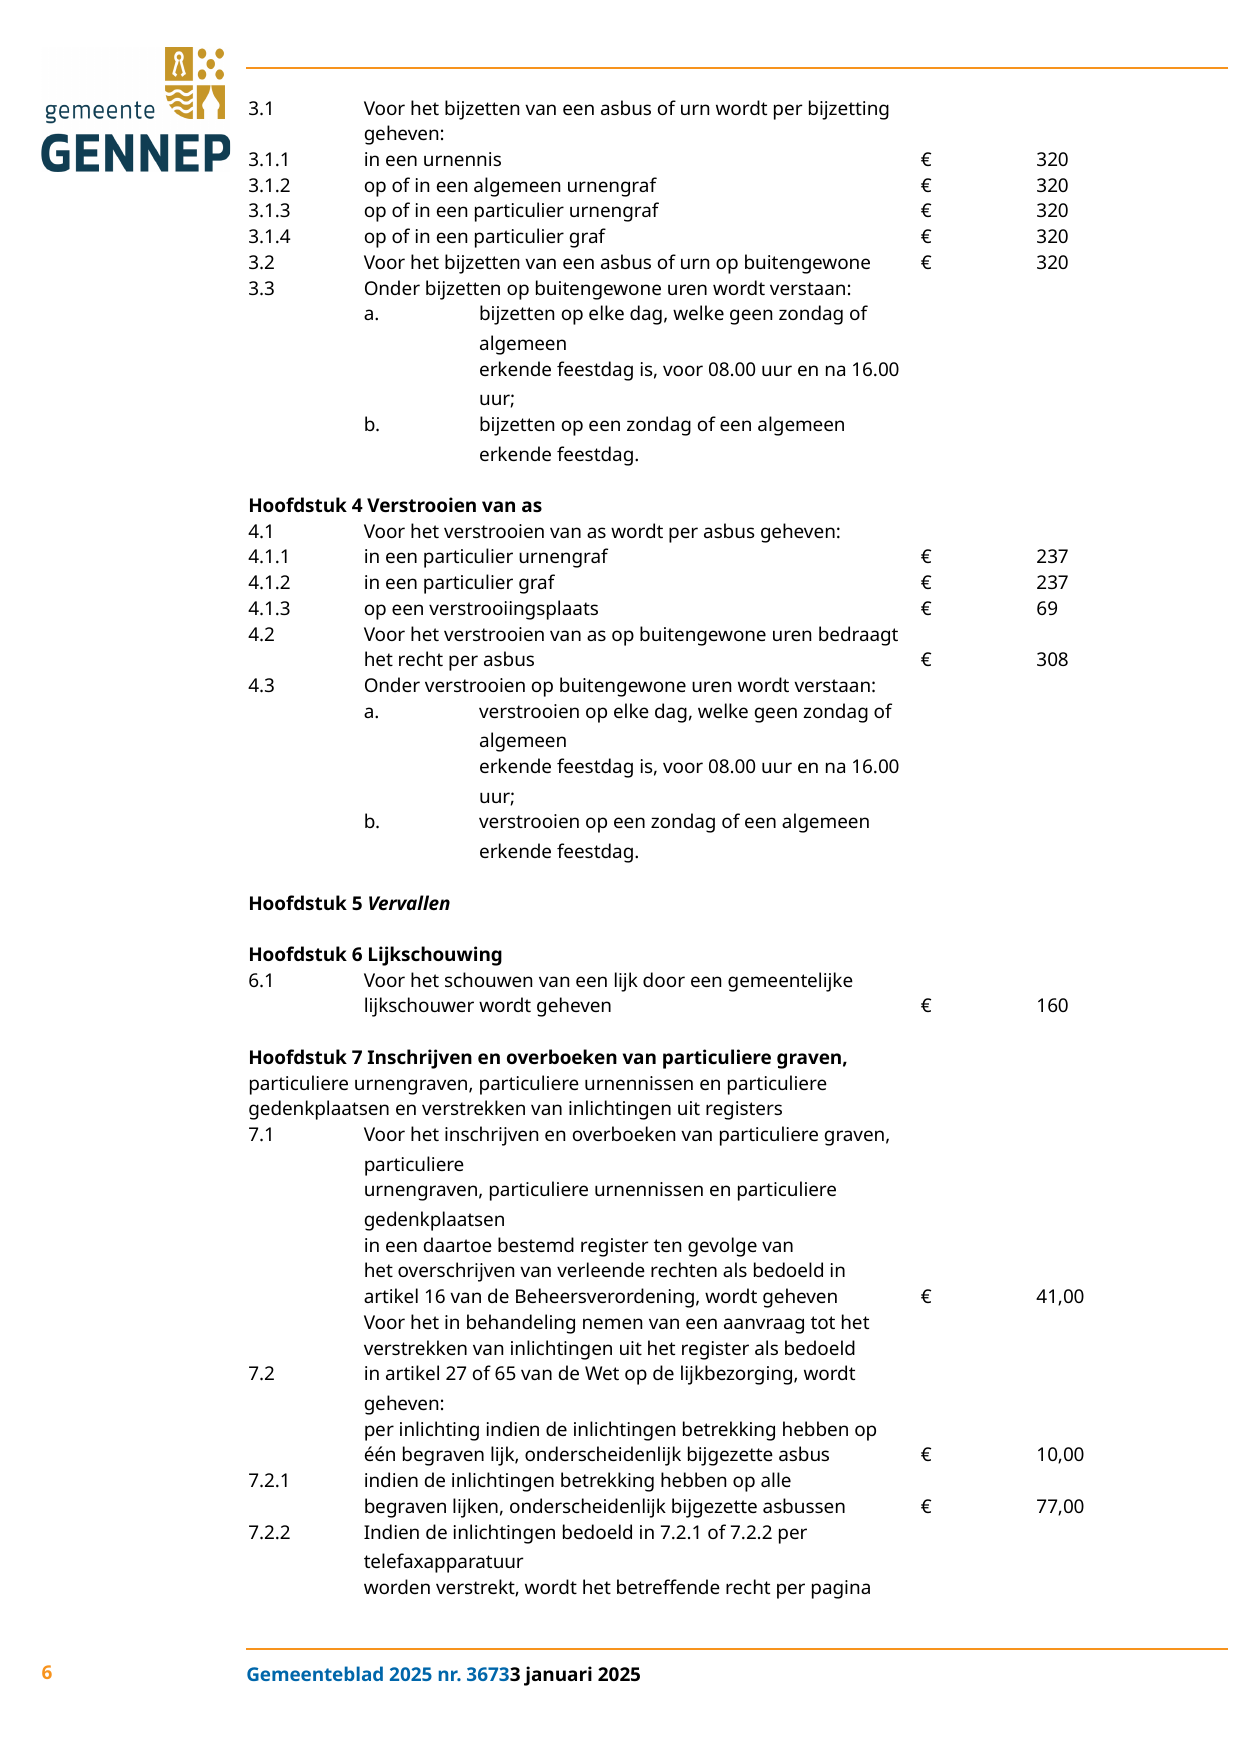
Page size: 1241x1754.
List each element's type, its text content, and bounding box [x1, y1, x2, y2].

table_cell [921, 356, 1036, 411]
table_cell [1036, 1309, 1152, 1335]
table_cell lijkschouwer wordt geheven [364, 993, 921, 1018]
table_cell verstrekken van inlichtingen uit het register als bedoeld [364, 1335, 921, 1361]
table_cell in een urnennis [364, 146, 921, 172]
table_cell [1036, 1019, 1152, 1044]
table_cell 237 [1036, 570, 1152, 595]
table_cell [921, 673, 1036, 698]
table_cell [921, 467, 1036, 492]
table_cell bijzetten op een zondag of een algemeen erkende feestdag. [479, 411, 921, 467]
table_cell [1036, 941, 1152, 967]
table_cell geheven: [364, 121, 921, 146]
table_cell [479, 1019, 921, 1044]
table_cell [1036, 1044, 1152, 1070]
table_cell [1036, 1416, 1152, 1442]
table_cell [1036, 275, 1152, 301]
table_cell [364, 864, 479, 890]
table_cell Onder verstrooien op buitengewone uren wordt verstaan: [364, 673, 921, 698]
table_cell [479, 864, 921, 890]
table_cell 3.1.4 [248, 224, 363, 249]
table_cell 320 [1036, 146, 1152, 172]
table_cell Voor het verstrooien van as wordt per asbus geheven: [364, 518, 921, 544]
table_cell 237 [1036, 544, 1152, 569]
table_cell b. [364, 809, 479, 864]
table_cell Voor het verstrooien van as op buitengewone uren bedraagt [364, 621, 921, 647]
table_cell [248, 647, 363, 672]
table_cell 3.3 [248, 275, 363, 301]
table_cell [921, 492, 1036, 518]
table_cell Hoofdstuk 7 Inschrijven en overboeken van particuliere graven, [248, 1044, 921, 1070]
table_cell Indien de inlichtingen bedoeld in 7.2.1 of 7.2.2 per telefaxapparatuur [364, 1519, 921, 1574]
table_cell [1036, 95, 1152, 121]
table_cell 4.1.2 [248, 570, 363, 595]
table_cell per inlichting indien de inlichtingen betrekking hebben op [364, 1416, 921, 1442]
table_cell [248, 1574, 363, 1600]
table_cell [1036, 121, 1152, 146]
table_cell [1036, 621, 1152, 647]
table_cell in een particulier urnengraf [364, 544, 921, 569]
table_cell Hoofdstuk 6 Lijkschouwing [248, 941, 921, 967]
table_cell [248, 1258, 363, 1283]
table_cell [1036, 1070, 1152, 1096]
table_cell [921, 864, 1036, 890]
table_cell Voor het bijzetten van een asbus of urn wordt per bijzetting [364, 95, 921, 121]
table_cell [364, 467, 479, 492]
table_cell 320 [1036, 224, 1152, 249]
table_cell [364, 916, 479, 941]
table_cell [1036, 754, 1152, 809]
table_cell € [921, 1442, 1036, 1467]
table_cell [921, 275, 1036, 301]
table_cell 320 [1036, 249, 1152, 275]
table_cell 160 [1036, 993, 1152, 1018]
table_cell [248, 1335, 363, 1361]
table_cell [479, 467, 921, 492]
table_cell 10,00 [1036, 1442, 1152, 1467]
table_cell [1036, 1335, 1152, 1361]
table_cell 7.2 [248, 1361, 363, 1416]
table_cell [921, 1070, 1036, 1096]
table_cell [921, 1519, 1036, 1574]
table_cell verstrooien op elke dag, welke geen zondag of algemeen [479, 698, 921, 753]
table_cell [248, 301, 363, 356]
table_cell [1036, 1096, 1152, 1121]
table_cell [1036, 673, 1152, 698]
table_cell 320 [1036, 172, 1152, 198]
table_cell Hoofdstuk 4 Verstrooien van as [248, 492, 921, 518]
table_cell artikel 16 van de Beheersverordening, wordt geheven [364, 1284, 921, 1309]
table_cell € [921, 1493, 1036, 1519]
table_cell [921, 518, 1036, 544]
table_cell één begraven lijk, onderscheidenlijk bijgezette asbus [364, 1442, 921, 1467]
table_cell [248, 698, 363, 753]
table_cell urnengraven, particuliere urnennissen en particuliere gedenkplaatsen [364, 1177, 921, 1232]
table_cell [1036, 301, 1152, 356]
table_cell Onder bijzetten op buitengewone uren wordt verstaan: [364, 275, 921, 301]
table_cell op een verstrooiingsplaats [364, 595, 921, 621]
table_cell [248, 121, 363, 146]
table_cell bijzetten op elke dag, welke geen zondag of algemeen [479, 301, 921, 356]
table_cell [1036, 1177, 1152, 1232]
table_cell gedenkplaatsen en verstrekken van inlichtingen uit registers [248, 1096, 921, 1121]
table_cell [364, 754, 479, 809]
table_cell [921, 1416, 1036, 1442]
table_cell [1036, 518, 1152, 544]
table_cell [248, 1493, 363, 1519]
table_cell € [921, 570, 1036, 595]
table_cell [921, 1335, 1036, 1361]
table_cell op of in een algemeen urnengraf [364, 172, 921, 198]
table_cell [921, 1096, 1036, 1121]
table_cell [921, 754, 1036, 809]
table_cell Voor het bijzetten van een asbus of urn op buitengewone [364, 249, 921, 275]
table_cell [921, 1468, 1036, 1493]
table_cell [921, 698, 1036, 753]
table_cell 3.2 [248, 249, 363, 275]
table_cell 3.1.3 [248, 198, 363, 223]
table_cell [1036, 890, 1152, 916]
table_cell € [921, 1284, 1036, 1309]
table_cell [921, 890, 1036, 916]
table_cell € [921, 595, 1036, 621]
table_cell 4.1.1 [248, 544, 363, 569]
table_cell [921, 967, 1036, 993]
table_cell [921, 1258, 1036, 1283]
table_cell [1036, 864, 1152, 890]
table_cell € [921, 544, 1036, 569]
table_cell erkende feestdag is, voor 08.00 uur en na 16.00 uur; [479, 356, 921, 411]
table_cell [364, 356, 479, 411]
table_cell [921, 1177, 1036, 1232]
table_cell [1036, 492, 1152, 518]
table_cell erkende feestdag is, voor 08.00 uur en na 16.00 uur; [479, 754, 921, 809]
table_cell in artikel 27 of 65 van de Wet op de lijkbezorging, wordt geheven: [364, 1361, 921, 1416]
table_cell [1036, 916, 1152, 941]
table_cell [1036, 698, 1152, 753]
table_cell [248, 993, 363, 1018]
table_cell verstrooien op een zondag of een algemeen erkende feestdag. [479, 809, 921, 864]
table_cell [364, 1019, 479, 1044]
table_cell € [921, 249, 1036, 275]
table_cell 69 [1036, 595, 1152, 621]
table_cell 4.3 [248, 673, 363, 698]
table_cell het recht per asbus [364, 647, 921, 672]
table_cell 4.1.3 [248, 595, 363, 621]
table_cell [921, 809, 1036, 864]
table_cell [248, 809, 363, 864]
table_cell [921, 916, 1036, 941]
table_cell [921, 1019, 1036, 1044]
table_cell [1036, 1232, 1152, 1258]
table_cell in een particulier graf [364, 570, 921, 595]
table_cell [921, 1044, 1036, 1070]
table_cell [248, 916, 363, 941]
table_cell 41,00 [1036, 1284, 1152, 1309]
table_cell 4.2 [248, 621, 363, 647]
table_cell 3.1.2 [248, 172, 363, 198]
table_cell [248, 1177, 363, 1232]
table_cell [1036, 356, 1152, 411]
table_cell 320 [1036, 198, 1152, 223]
table_cell [921, 621, 1036, 647]
table_cell [921, 1232, 1036, 1258]
table_cell € [921, 146, 1036, 172]
table_cell [1036, 967, 1152, 993]
table_cell [921, 95, 1036, 121]
table_cell [248, 754, 363, 809]
table_cell € [921, 647, 1036, 672]
table_cell [1036, 1468, 1152, 1493]
table_cell [1036, 1574, 1152, 1600]
table_cell [921, 941, 1036, 967]
table_cell [248, 411, 363, 467]
table_cell in een daartoe bestemd register ten gevolge van [364, 1232, 921, 1258]
table_cell [248, 1309, 363, 1335]
table_cell € [921, 993, 1036, 1018]
table_cell Voor het in behandeling nemen van een aanvraag tot het [364, 1309, 921, 1335]
table_cell [479, 916, 921, 941]
table_cell indien de inlichtingen betrekking hebben op alle [364, 1468, 921, 1493]
table_cell 4.1 [248, 518, 363, 544]
table_cell [921, 1574, 1036, 1600]
table_cell [248, 1019, 363, 1044]
table_cell b. [364, 411, 479, 467]
table_cell begraven lijken, onderscheidenlijk bijgezette asbussen [364, 1493, 921, 1519]
table_cell het overschrijven van verleende rechten als bedoeld in [364, 1258, 921, 1283]
table_cell 3.1 [248, 95, 363, 121]
table_cell [1036, 411, 1152, 467]
table_cell [1036, 1361, 1152, 1416]
table_cell particuliere urnengraven, particuliere urnennissen en particuliere [248, 1070, 921, 1096]
table_cell op of in een particulier urnengraf [364, 198, 921, 223]
table_cell 7.2.2 [248, 1519, 363, 1574]
table_cell [248, 1232, 363, 1258]
table_cell op of in een particulier graf [364, 224, 921, 249]
table_cell 77,00 [1036, 1493, 1152, 1519]
table_cell [248, 1416, 363, 1442]
table_cell [921, 1121, 1036, 1177]
table_cell 6.1 [248, 967, 363, 993]
picture [41, 47, 231, 172]
table_cell € [921, 172, 1036, 198]
table_cell [921, 301, 1036, 356]
table_cell Voor het inschrijven en overboeken van particuliere graven, particuliere [364, 1121, 921, 1177]
table_cell [921, 1361, 1036, 1416]
table_cell [1036, 809, 1152, 864]
table_cell [921, 1309, 1036, 1335]
table_cell [1036, 1121, 1152, 1177]
table_cell [248, 1442, 363, 1467]
table_cell € [921, 224, 1036, 249]
table_cell 7.1 [248, 1121, 363, 1177]
table_cell [921, 121, 1036, 146]
table_cell € [921, 198, 1036, 223]
table_cell [248, 356, 363, 411]
table_cell [921, 411, 1036, 467]
table_cell 3.1.1 [248, 146, 363, 172]
table_cell [1036, 467, 1152, 492]
table_cell 308 [1036, 647, 1152, 672]
table_cell a. [364, 301, 479, 356]
table_cell worden verstrekt, wordt het betreffende recht per pagina [364, 1574, 921, 1600]
table_cell Voor het schouwen van een lijk door een gemeentelijke [364, 967, 921, 993]
table_cell 7.2.1 [248, 1468, 363, 1493]
table_cell [248, 467, 363, 492]
table_cell [248, 864, 363, 890]
table_cell Hoofdstuk 5 Vervallen [248, 890, 921, 916]
table_cell [1036, 1519, 1152, 1574]
table_cell [248, 1284, 363, 1309]
table_cell [1036, 1258, 1152, 1283]
table_cell a. [364, 698, 479, 753]
